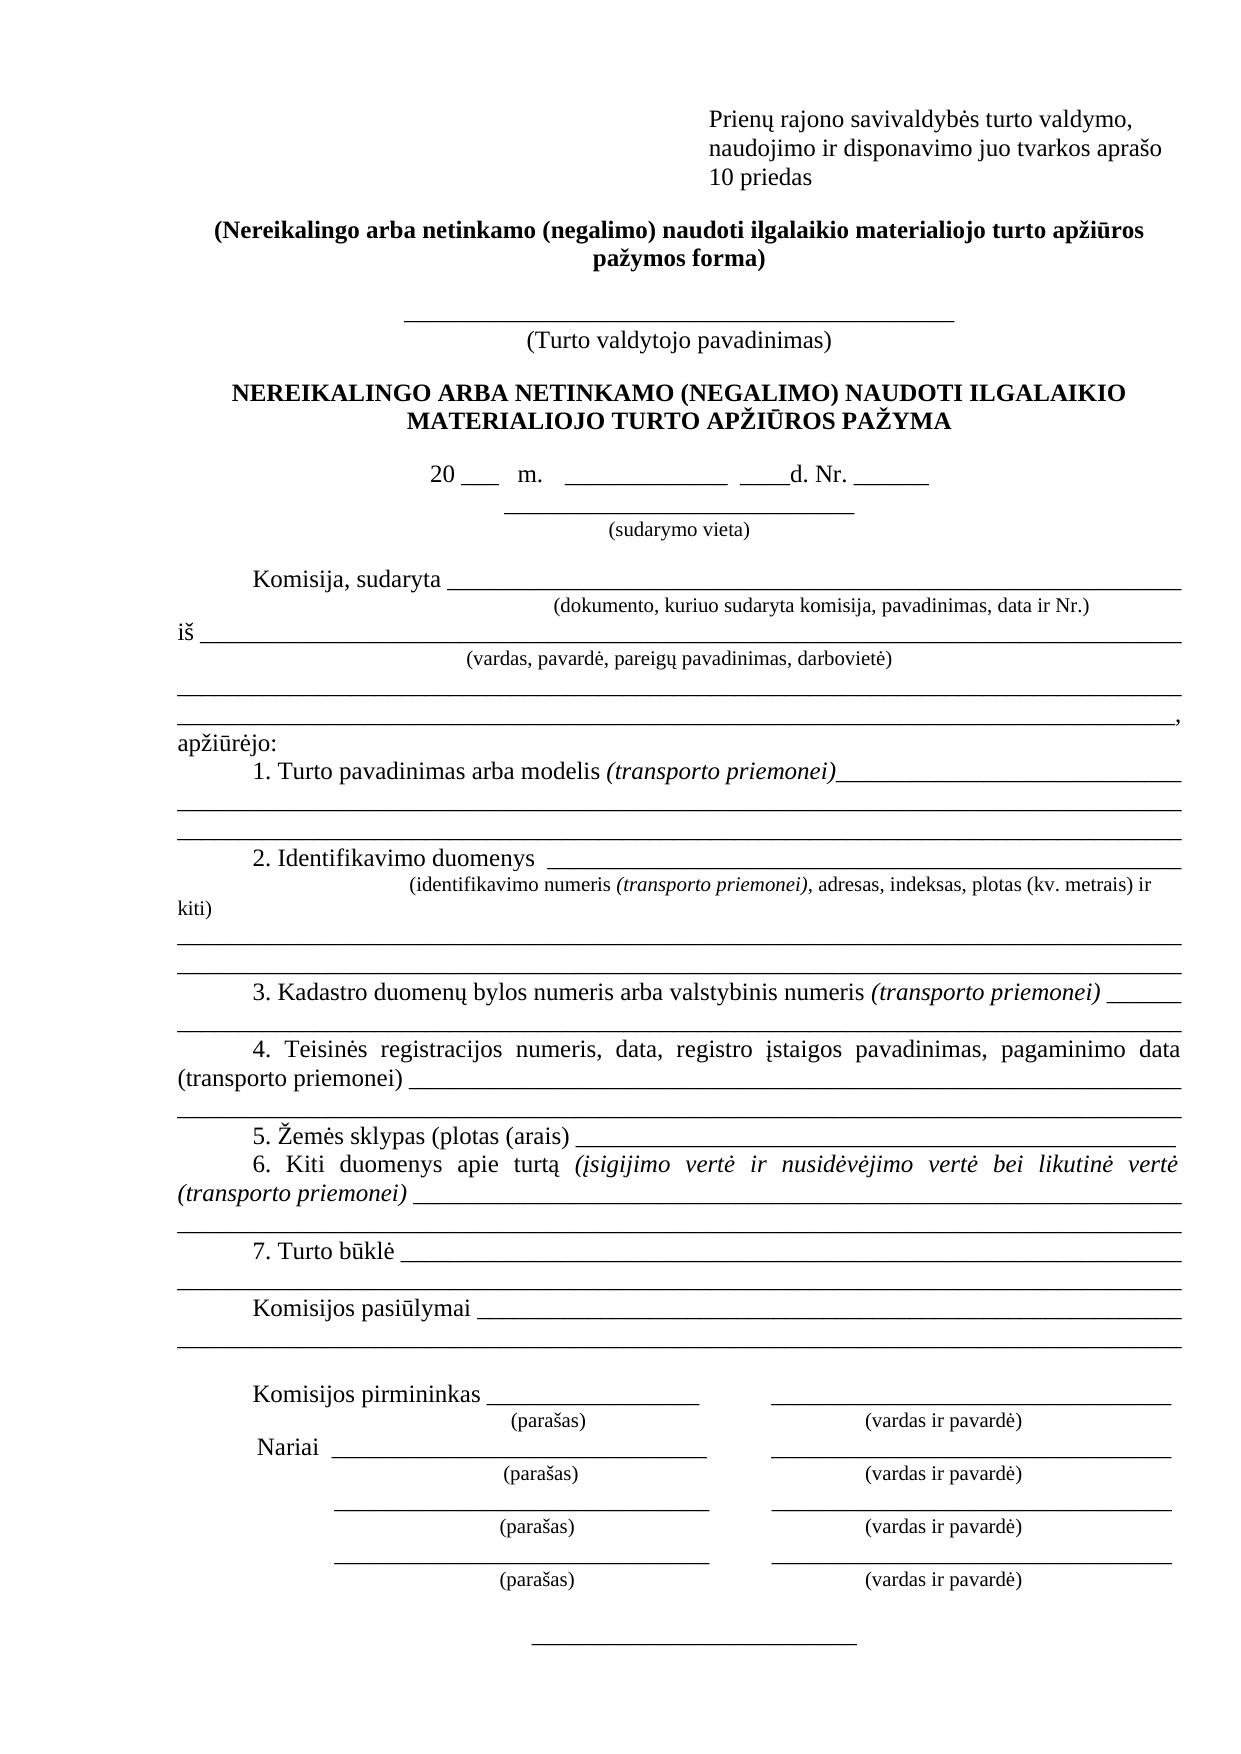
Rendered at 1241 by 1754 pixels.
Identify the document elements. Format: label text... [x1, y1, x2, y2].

text Nariai ______________________________ ________________________________ [182, 1432, 1181, 1461]
text Komisijos pirmininkas _________________ ________________________________ [177, 1379, 1181, 1408]
text 10 priedas [177, 162, 1181, 191]
text , [177, 699, 1181, 728]
text 3. Kadastro duomenų bylos numeris arba valstybinis numeris (transporto priemonei) [177, 977, 1181, 1006]
text Komisija, sudaryta [177, 564, 1181, 593]
text (sudarymo vieta) [177, 517, 1181, 541]
text ______________________________ ________________________________ [182, 1485, 1181, 1514]
text (parašas) (vardas ir pavardė) [177, 1408, 1181, 1432]
text 4. Teisinės registracijos numeris, data, registro įstaigos pavadinimas, pagaminimo data (transporto priemonei) [177, 1034, 1181, 1092]
text iš [177, 617, 1181, 646]
text ____________________________________________ [177, 296, 1181, 325]
text NEREIKALINGO ARBA NETINKAMO (NEGALIMO) NAUDOTI ILGALAIKIO MATERIALIOJO TURTO APŽIŪROS PAŽYMA [177, 378, 1181, 435]
text (Nereikalingo arba netinkamo (negalimo) naudoti ilgalaikio materialiojo turto apžiūros pažymos forma) [177, 215, 1181, 272]
text (parašas) (vardas ir pavardė) [177, 1514, 1181, 1538]
text apžiūrėjo: [177, 728, 1181, 756]
text 5. Žemės sklypas (plotas (arais) ________________________________________________ [177, 1121, 1181, 1149]
text (parašas) (vardas ir pavardė) [177, 1567, 1181, 1591]
text 7. Turto būklė [177, 1236, 1181, 1264]
text (Turto valdytojo pavadinimas) [177, 325, 1181, 354]
text Komisijos pasiūlymai [177, 1293, 1181, 1322]
text 1. Turto pavadinimas arba modelis (transporto priemonei) [177, 756, 1181, 785]
text ______________________________ ________________________________ [182, 1538, 1181, 1567]
text 20 ___ m. _____________ ____d. Nr. ______ [177, 459, 1181, 488]
text Prienų rajono savivaldybės turto valdymo, [177, 104, 1181, 133]
text (vardas, pavardė, pareigų pavadinimas, darbovietė) [177, 646, 1181, 670]
text 6. Kiti duomenys apie turtą (įsigijimo vertė ir nusidėvėjimo vertė bei likutinė vertė (transporto priemonei) [177, 1149, 1181, 1207]
text 2. Identifikavimo duomenys [177, 843, 1181, 871]
text __________________________ [182, 1619, 1181, 1648]
text (parašas) (vardas ir pavardė) [177, 1461, 1181, 1485]
text (identifikavimo numeris (transporto priemonei), adresas, indeksas, plotas (kv. metrais) ir kiti) [177, 871, 1181, 919]
text naudojimo ir disponavimo juo tvarkos aprašo [177, 133, 1181, 162]
text ____________________________ [177, 488, 1181, 517]
text (dokumento, kuriuo sudaryta komisija, pavadinimas, data ir Nr.) [177, 593, 1181, 617]
